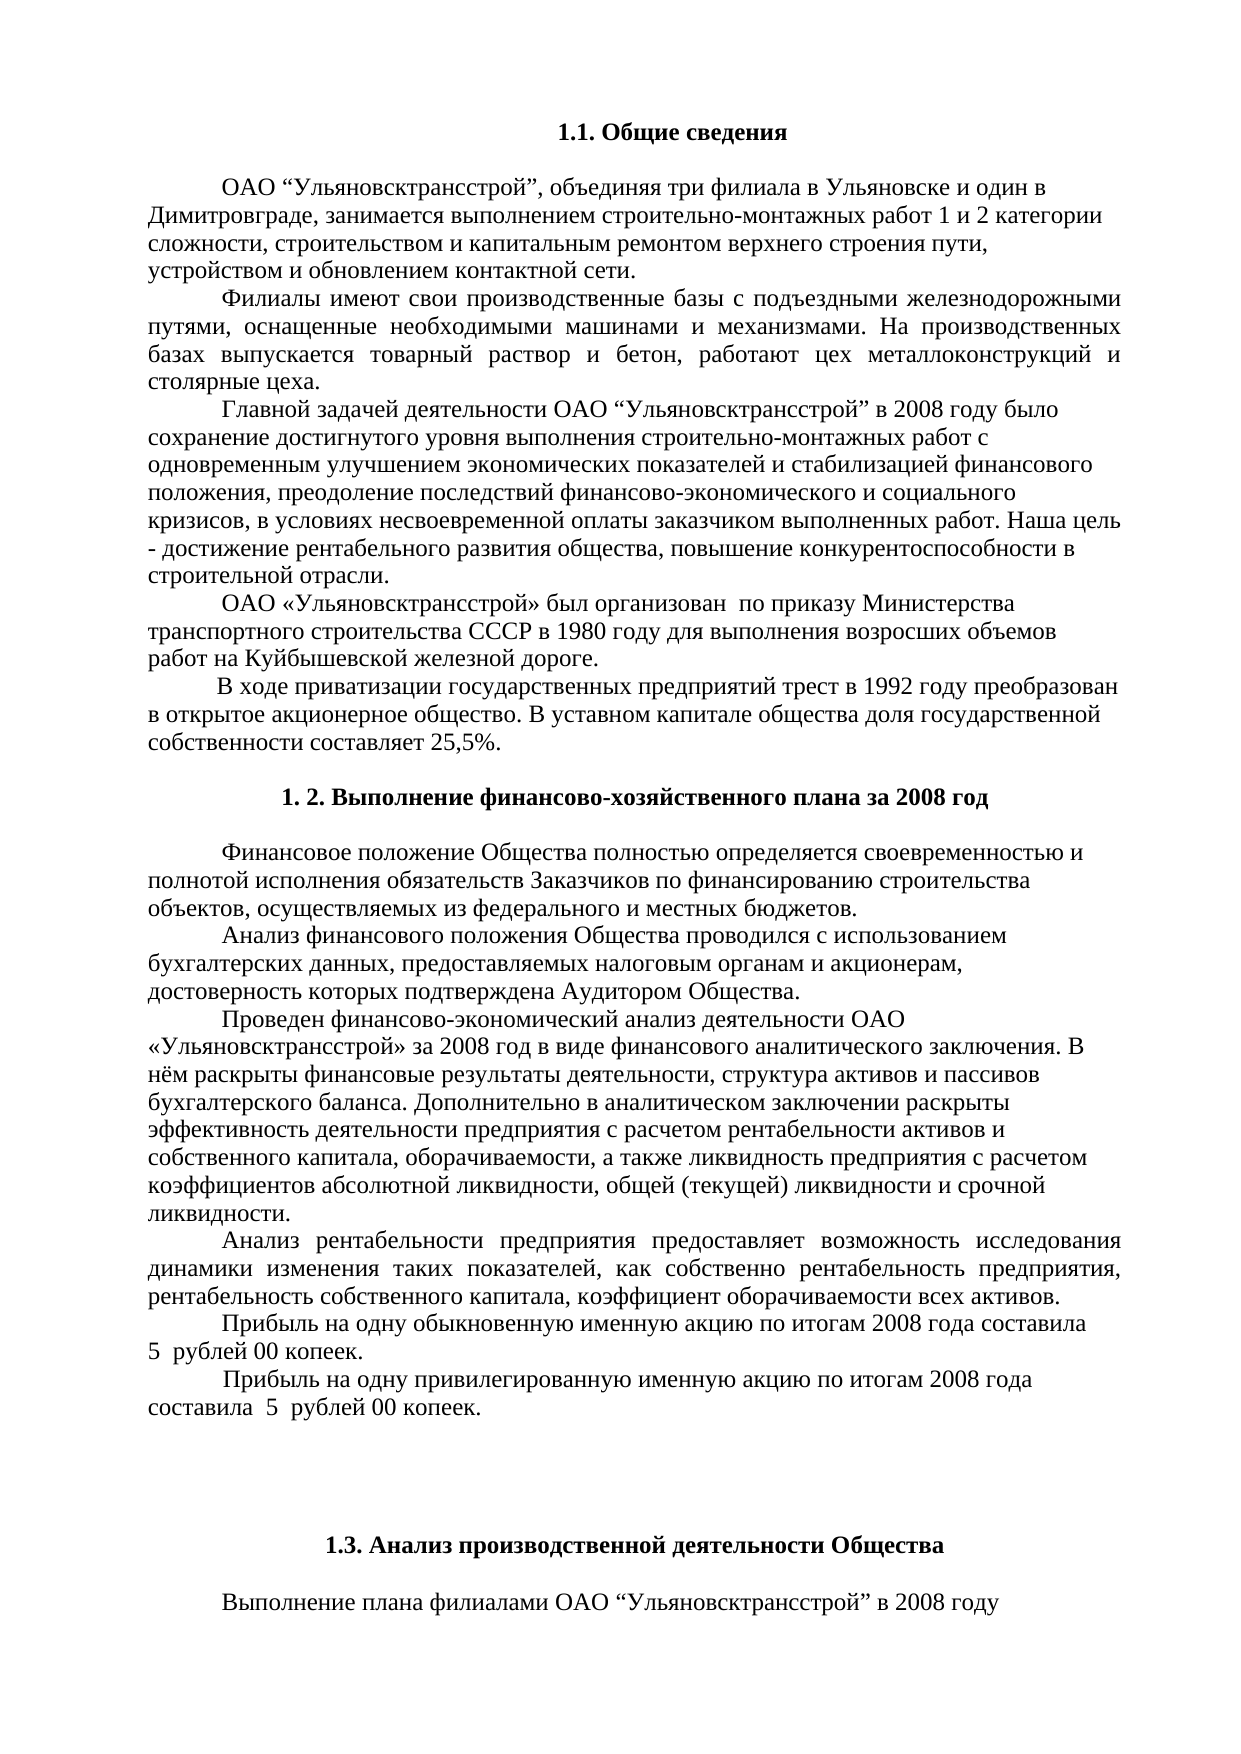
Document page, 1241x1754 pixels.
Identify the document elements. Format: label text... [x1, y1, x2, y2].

text Анализ рентабельности предприятия предоставляет возможность исследования динамики изменения таких показателей, как собственно рентабельность предприятия, рентабельность собственного капитала, коэффициент оборачиваемости всех активов. [148, 1226, 1122, 1309]
text 1. 2. Выполнение финансово-хозяйственного плана за 2008 год [148, 783, 1122, 811]
text Главной задачей деятельности ОАО “Ульяновсктрансстрой” в 2008 году было сохранение достигнутого уровня выполнения строительно-монтажных работ с одновременным улучшением экономических показателей и стабилизацией финансового положения, преодоление последствий финансово-экономического и социального кризисов, в условиях несвоевременной оплаты заказчиком выполненных работ. Наша цель - достижение рентабельного развития общества, повышение конкурентоспособности в строительной отрасли. [148, 395, 1122, 589]
list 1.1. Общие сведения [185, 118, 1122, 146]
text Выполнение плана филиалами ОАО “Ульяновсктрансстрой” в 2008 году [148, 1588, 1122, 1616]
text Прибыль на одну обыкновенную именную акцию по итогам 2008 года составила [148, 1309, 1122, 1337]
text ОАО «Ульяновсктрансстрой» был организован по приказу Министерства транспортного строительства СССР в 1980 году для выполнения возросших объемов работ на Куйбышевской железной дороге. [148, 589, 1122, 672]
text Проведен финансово-экономический анализ деятельности ОАО «Ульяновсктрансстрой» за 2008 год в виде финансового аналитического заключения. В нём раскрыты финансовые результаты деятельности, структура активов и пассивов бухгалтерского баланса. Дополнительно в аналитическом заключении раскрыты эффективность деятельности предприятия с расчетом рентабельности активов и собственного капитала, оборачиваемости, а также ликвидность предприятия с расчетом коэффициентов абсолютной ликвидности, общей (текущей) ликвидности и срочной ликвидности. [148, 1005, 1122, 1226]
text ОАО “Ульяновсктрансстрой”, объединяя три филиала в Ульяновске и один в Димитровграде, занимается выполнением строительно-монтажных работ 1 и 2 категории сложности, строительством и капитальным ремонтом верхнего строения пути, устройством и обновлением контактной сети. [148, 173, 1122, 284]
text 1.3. Анализ производственной деятельности Общества [148, 1531, 1122, 1559]
text Филиалы имеют свои производственные базы с подъездными железнодорожными путями, оснащенные необходимыми машинами и механизмами. На производственных базах выпускается товарный раствор и бетон, работают цех металлоконструкций и столярные цеха. [148, 284, 1122, 395]
text Финансовое положение Общества полностью определяется своевременностью и полнотой исполнения обязательств Заказчиков по финансированию строительства объектов, осуществляемых из федерального и местных бюджетов. [148, 838, 1122, 922]
text В ходе приватизации государственных предприятий трест в 1992 году преобразован в открытое акционерное общество. В уставном капитале общества доля государственной собственности составляет 25,5%. [148, 672, 1122, 755]
text Анализ финансового положения Общества проводился с использованием бухгалтерских данных, предоставляемых налоговым органам и акционерам, достоверность которых подтверждена Аудитором Общества. [148, 922, 1122, 1005]
text 5 рублей 00 копеек. [148, 1337, 1122, 1365]
text Прибыль на одну привилегированную именную акцию по итогам 2008 года составила 5 рублей 00 копеек. [148, 1365, 1122, 1420]
